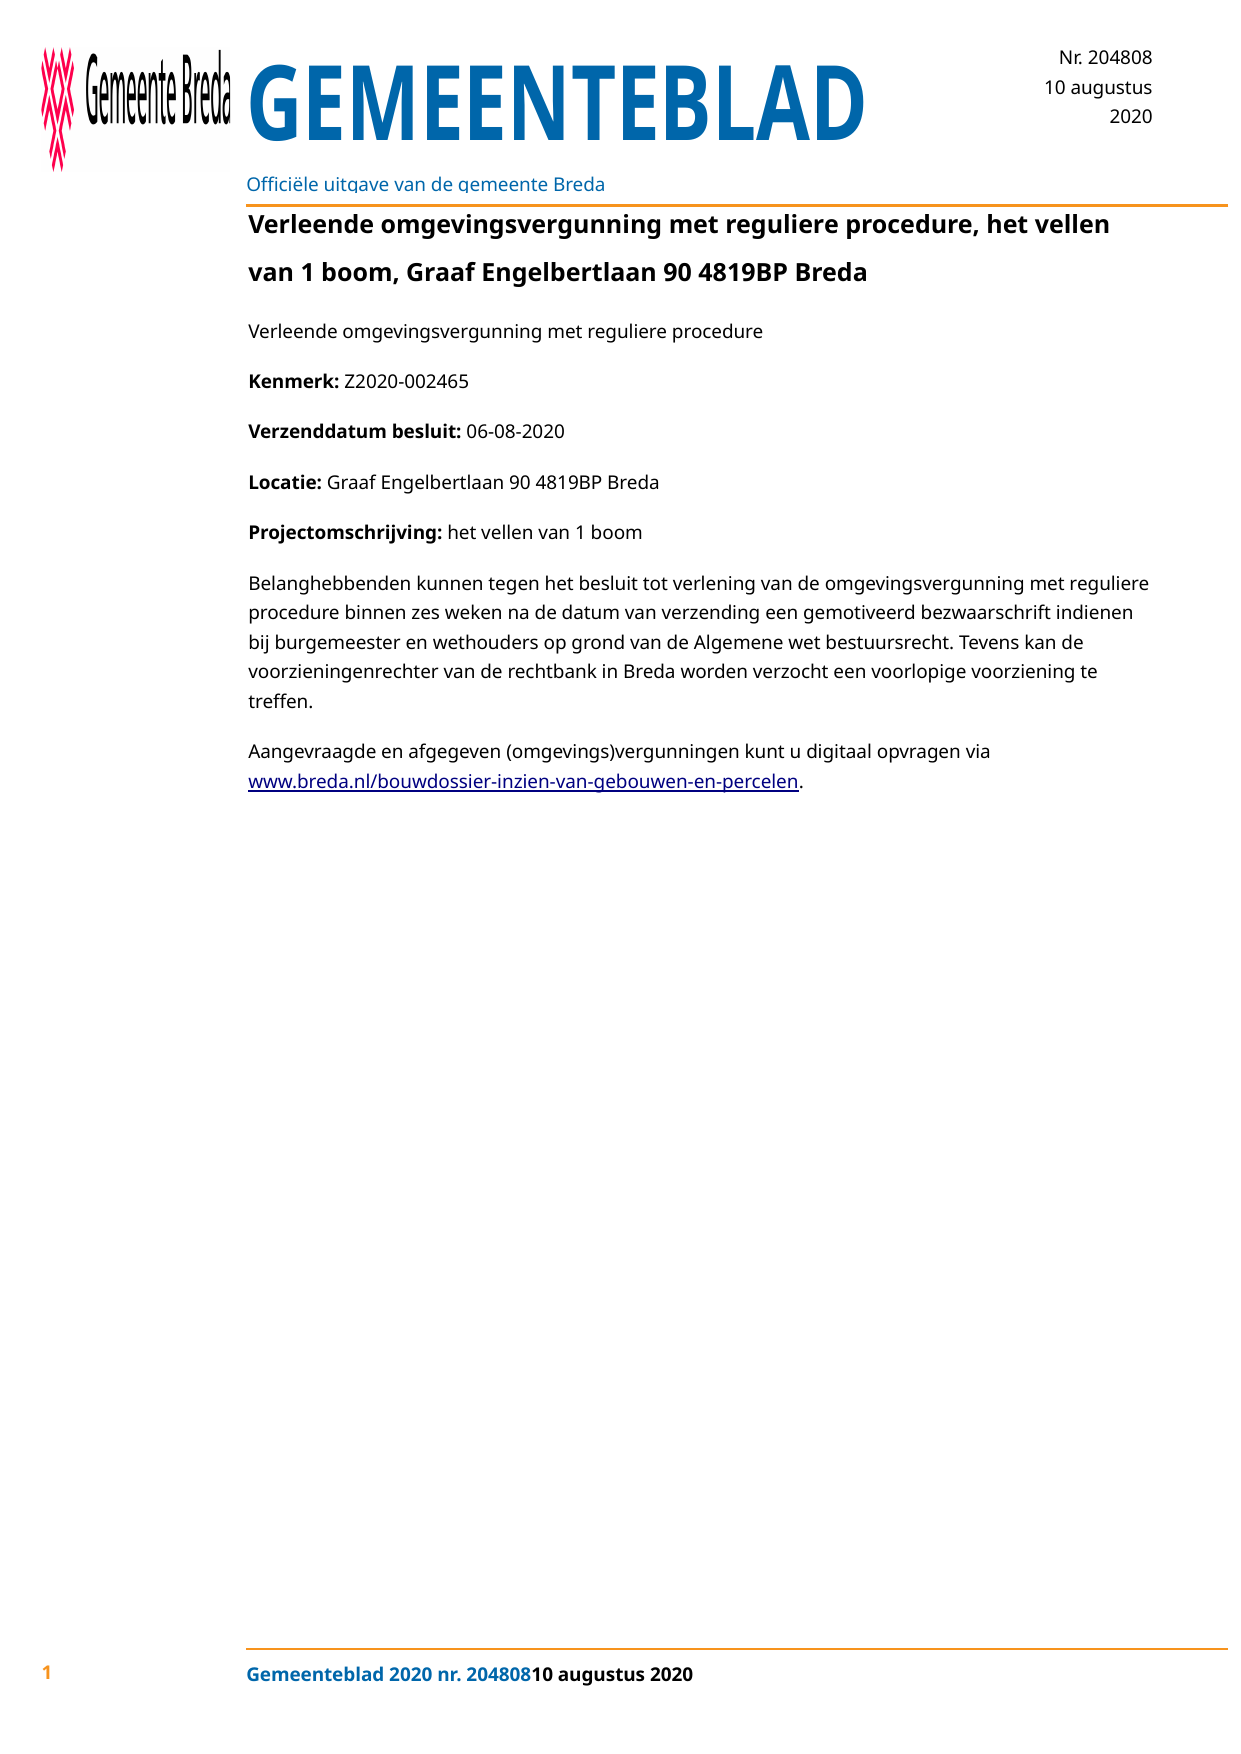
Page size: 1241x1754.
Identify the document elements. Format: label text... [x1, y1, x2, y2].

text Kenmerk: Z2020-002465 [248, 368, 1152, 394]
text Verleende omgevingsvergunning met reguliere procedure [248, 318, 1152, 344]
text Locatie: Graaf Engelbertlaan 90 4819BP Breda [248, 469, 1152, 495]
picture [41, 47, 231, 172]
text Projectomschrijving: het vellen van 1 boom [248, 519, 1152, 545]
text Aangevraagde en afgegeven (omgevings)vergunningen kunt u digitaal opvragen via www.breda.nl/bouwdossier-inzien-van-gebouwen-en-percelen. [248, 739, 1152, 794]
text Verzenddatum besluit: 06-08-2020 [248, 419, 1152, 444]
text Belanghebbenden kunnen tegen het besluit tot verlening van de omgevingsvergunning met reguliere procedure binnen zes weken na de datum van verzending een gemotiveerd bezwaarschrift indienen bij burgemeester en wethouders op grond van de Algemene wet bestuursrecht. Tevens kan de voorzieningenrechter van de rechtbank in Breda worden verzocht een voorlopige voorziening te treffen. [248, 570, 1152, 714]
text Verleende omgevingsvergunning met reguliere procedure, het vellen van 1 boom, Graaf Engelbertlaan 90 4819BP Breda [248, 207, 1152, 288]
